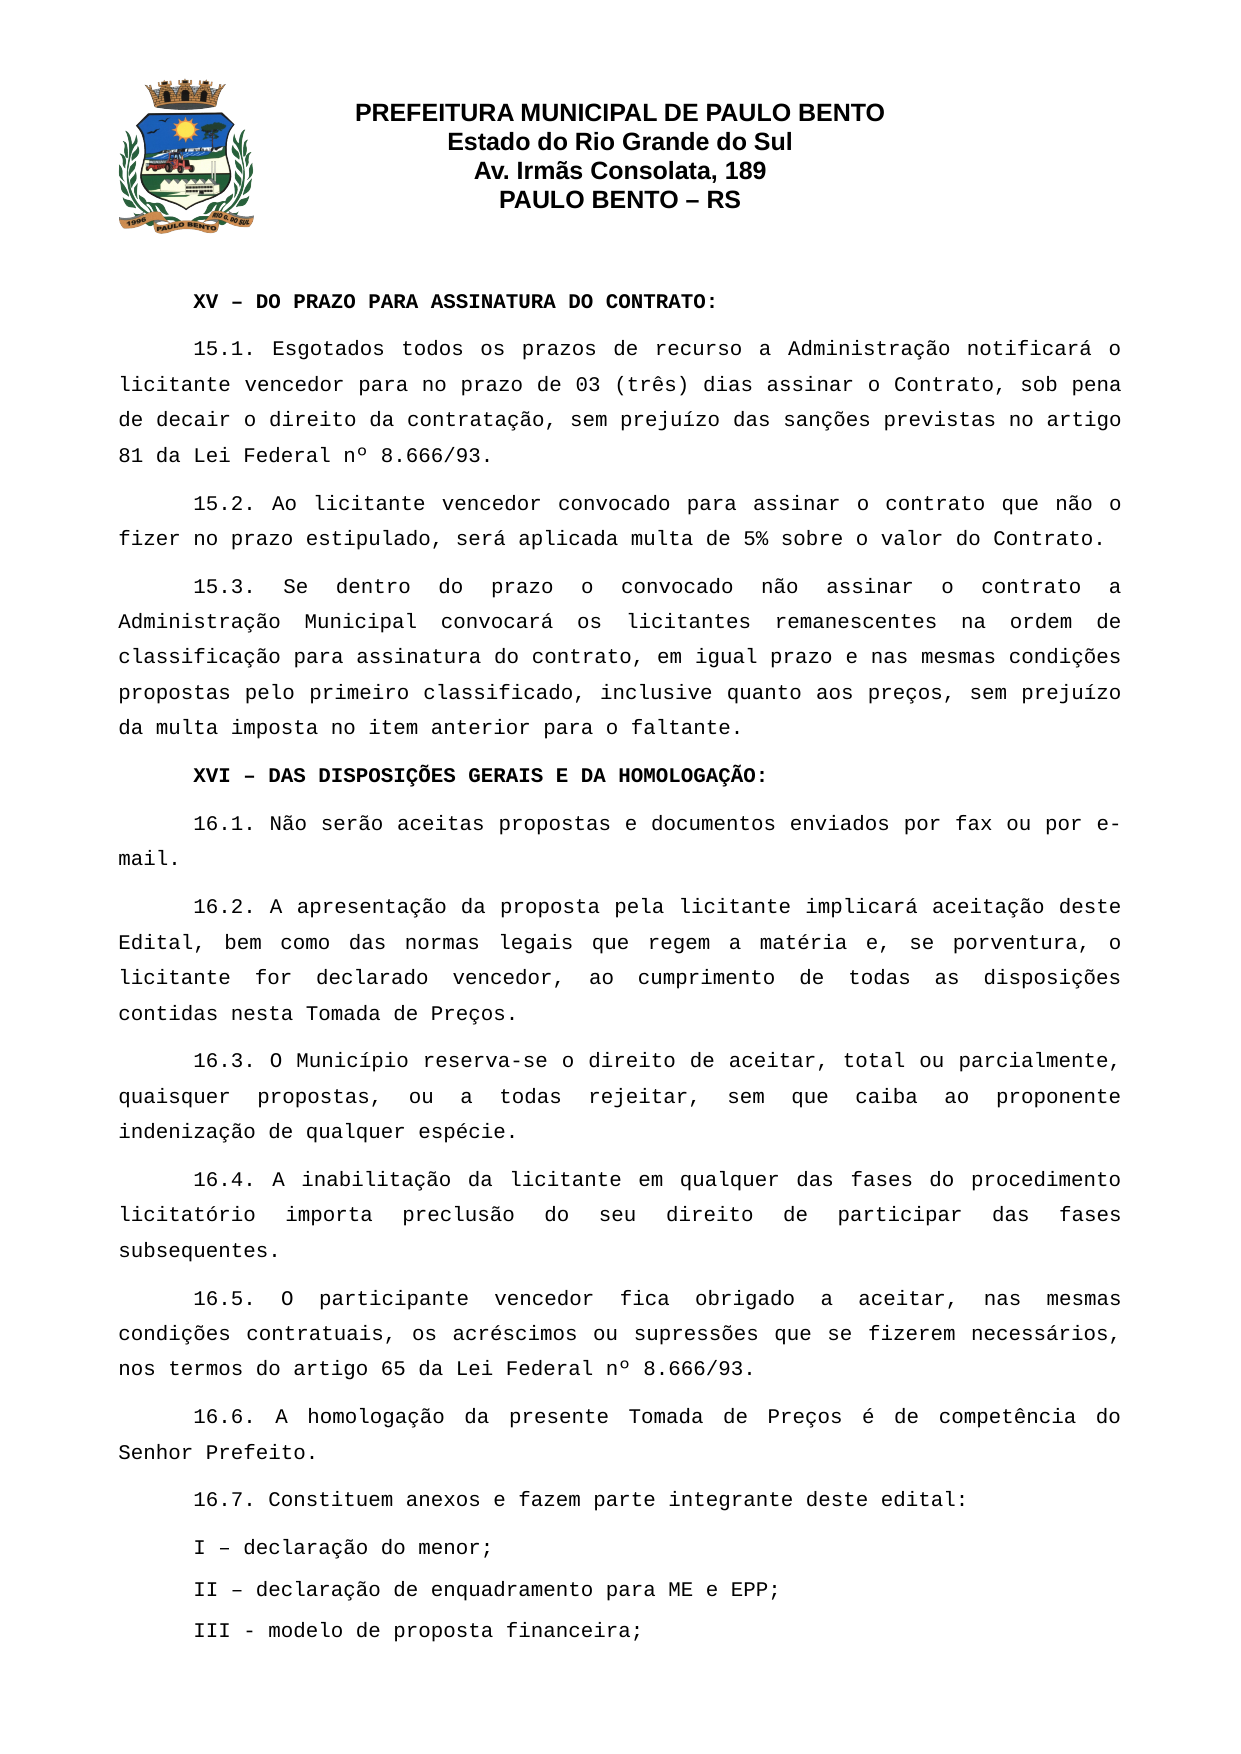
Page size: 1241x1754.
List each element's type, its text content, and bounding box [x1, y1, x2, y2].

text 16.7. Constituem anexos e fazem parte integrante deste edital: [118, 1489, 1122, 1513]
text 15.1. Esgotados todos os prazos de recurso a Administração notificará o licitante vencedor para no prazo de 03 (três) dias assinar o Contrato, sob pena de decair o direito da contratação, sem prejuízo das sanções previstas no artigo 81 da Lei Federal nº 8.666/93. [118, 338, 1122, 468]
text XV – DO PRAZO PARA ASSINATURA DO CONTRATO: [118, 291, 1122, 314]
text I – declaração do menor; [118, 1537, 1122, 1561]
text II – declaração de enquadramento para ME e EPP; [118, 1579, 1122, 1602]
text 16.3. O Município reserva-se o direito de aceitar, total ou parcialmente, quaisquer propostas, ou a todas rejeitar, sem que caiba ao proponente indenização de qualquer espécie. [118, 1050, 1122, 1145]
text III - modelo de proposta financeira; [118, 1620, 1122, 1644]
text 15.3. Se dentro do prazo o convocado não assinar o contrato a Administração Municipal convocará os licitantes remanescentes na ordem de classificação para assinatura do contrato, em igual prazo e nas mesmas condições propostas pelo primeiro classificado, inclusive quanto aos preços, sem prejuízo da multa imposta no item anterior para o faltante. [118, 576, 1122, 741]
text 16.2. A apresentação da proposta pela licitante implicará aceitação deste Edital, bem como das normas legais que regem a matéria e, se porventura, o licitante for declarado vencedor, ao cumprimento de todas as disposições contidas nesta Tomada de Preços. [118, 896, 1122, 1026]
text 16.6. A homologação da presente Tomada de Preços é de competência do Senhor Prefeito. [118, 1406, 1122, 1465]
picture [118, 78, 254, 234]
text 16.1. Não serão aceitas propostas e documentos enviados por fax ou por e-mail. [118, 813, 1122, 872]
text XVI – DAS DISPOSIÇÕES GERAIS E DA HOMOLOGAÇÃO: [118, 765, 1122, 789]
text 16.5. O participante vencedor fica obrigado a aceitar, nas mesmas condições contratuais, os acréscimos ou supressões que se fizerem necessários, nos termos do artigo 65 da Lei Federal nº 8.666/93. [118, 1288, 1122, 1382]
text 16.4. A inabilitação da licitante em qualquer das fases do procedimento licitatório importa preclusão do seu direito de participar das fases subsequentes. [118, 1169, 1122, 1263]
text 15.2. Ao licitante vencedor convocado para assinar o contrato que não o fizer no prazo estipulado, será aplicada multa de 5% sobre o valor do Contrato. [118, 492, 1122, 552]
